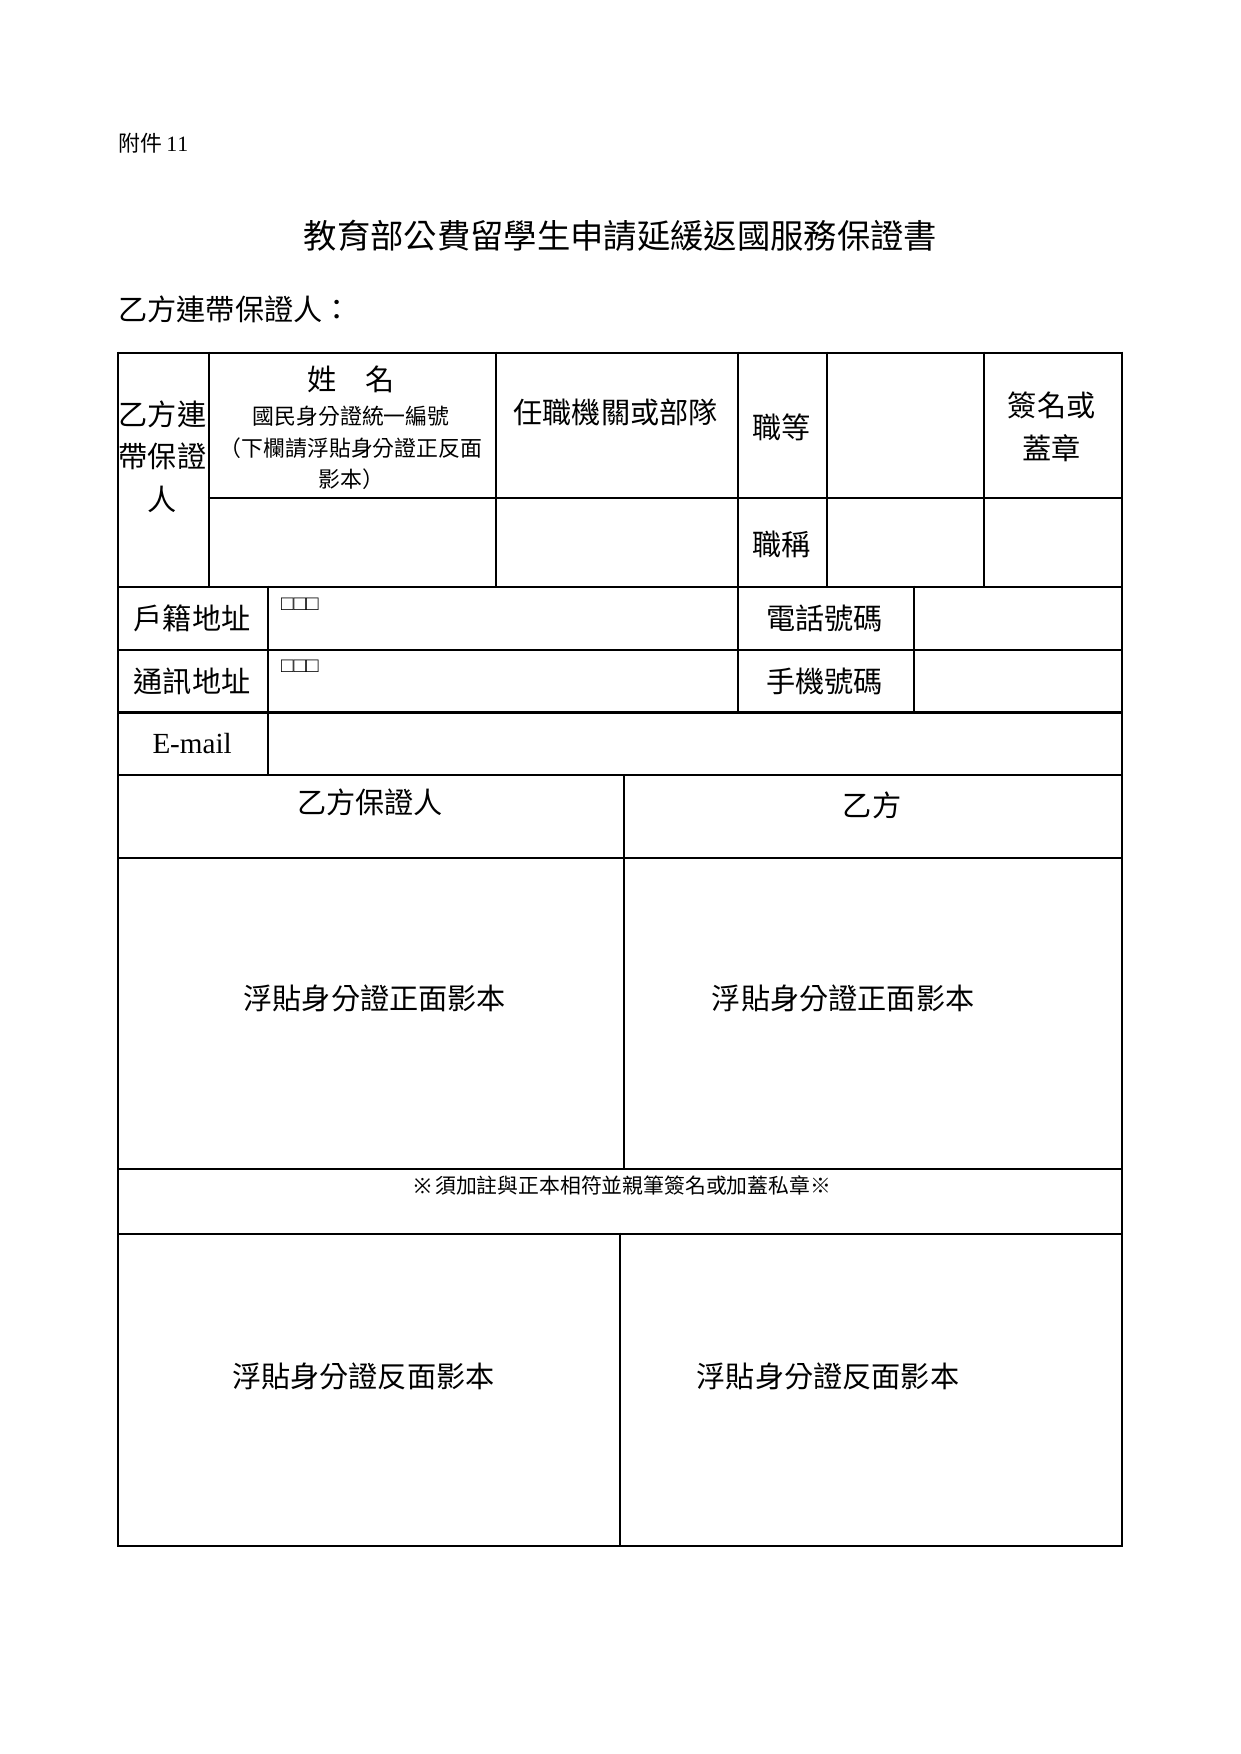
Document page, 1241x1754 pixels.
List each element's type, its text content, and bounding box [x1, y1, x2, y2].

table_cell 乙方 [625, 776, 1121, 857]
table_cell [624, 1547, 738, 1593]
table_cell ※須加註與正本相符並親筆簽名或加蓋私章※ [119, 1170, 1121, 1232]
table_header 簽名或 蓋章 [985, 354, 1121, 497]
table_header [828, 354, 983, 497]
table_cell 職稱 [739, 499, 826, 586]
table_cell 浮貼身分證正面影本 [119, 859, 623, 1168]
table_cell 乙方保證人 [119, 776, 623, 857]
table_cell [790, 1547, 827, 1593]
text 乙方連帶保證人： [118, 286, 1122, 329]
table_cell [915, 651, 1121, 711]
table_cell [738, 1547, 790, 1593]
table_cell [828, 499, 983, 586]
table_cell 通訊地址 [119, 651, 267, 711]
table_cell [269, 714, 1121, 774]
text 附件11 [118, 106, 1122, 158]
table_cell [497, 499, 737, 586]
text 教育部公費留學生申請延緩返國服務保證書 [118, 210, 1122, 258]
table_cell [179, 1547, 209, 1593]
table_cell 浮貼身分證正面影本 [625, 859, 1121, 1168]
table_cell 手機號碼 [739, 651, 913, 711]
table_header 職等 [739, 354, 826, 497]
table_cell [984, 1547, 1122, 1593]
table_header 乙方連帶保證人 [119, 354, 208, 586]
table_header 任職機關或部隊 [497, 354, 737, 497]
table_cell [914, 1547, 983, 1593]
table_cell [827, 1547, 913, 1593]
table_cell E-mail [119, 714, 267, 774]
table_cell [118, 1547, 179, 1593]
table_cell 電話號碼 [739, 588, 913, 648]
table_cell □□□ [269, 651, 737, 711]
table_cell [496, 1547, 624, 1593]
table_cell 浮貼身分證反面影本 [119, 1235, 619, 1545]
table_cell [985, 499, 1121, 586]
table_cell [268, 1547, 496, 1593]
table_cell □□□ [269, 588, 737, 648]
table_cell [209, 1547, 268, 1593]
table_header 姓 名 國民身分證統一編號 （下欄請浮貼身分證正反面影本） [210, 354, 495, 497]
table_cell [915, 588, 1121, 648]
table_cell [210, 499, 495, 586]
table_cell 浮貼身分證反面影本 [621, 1235, 1121, 1545]
table_cell 戶籍地址 [119, 588, 267, 648]
